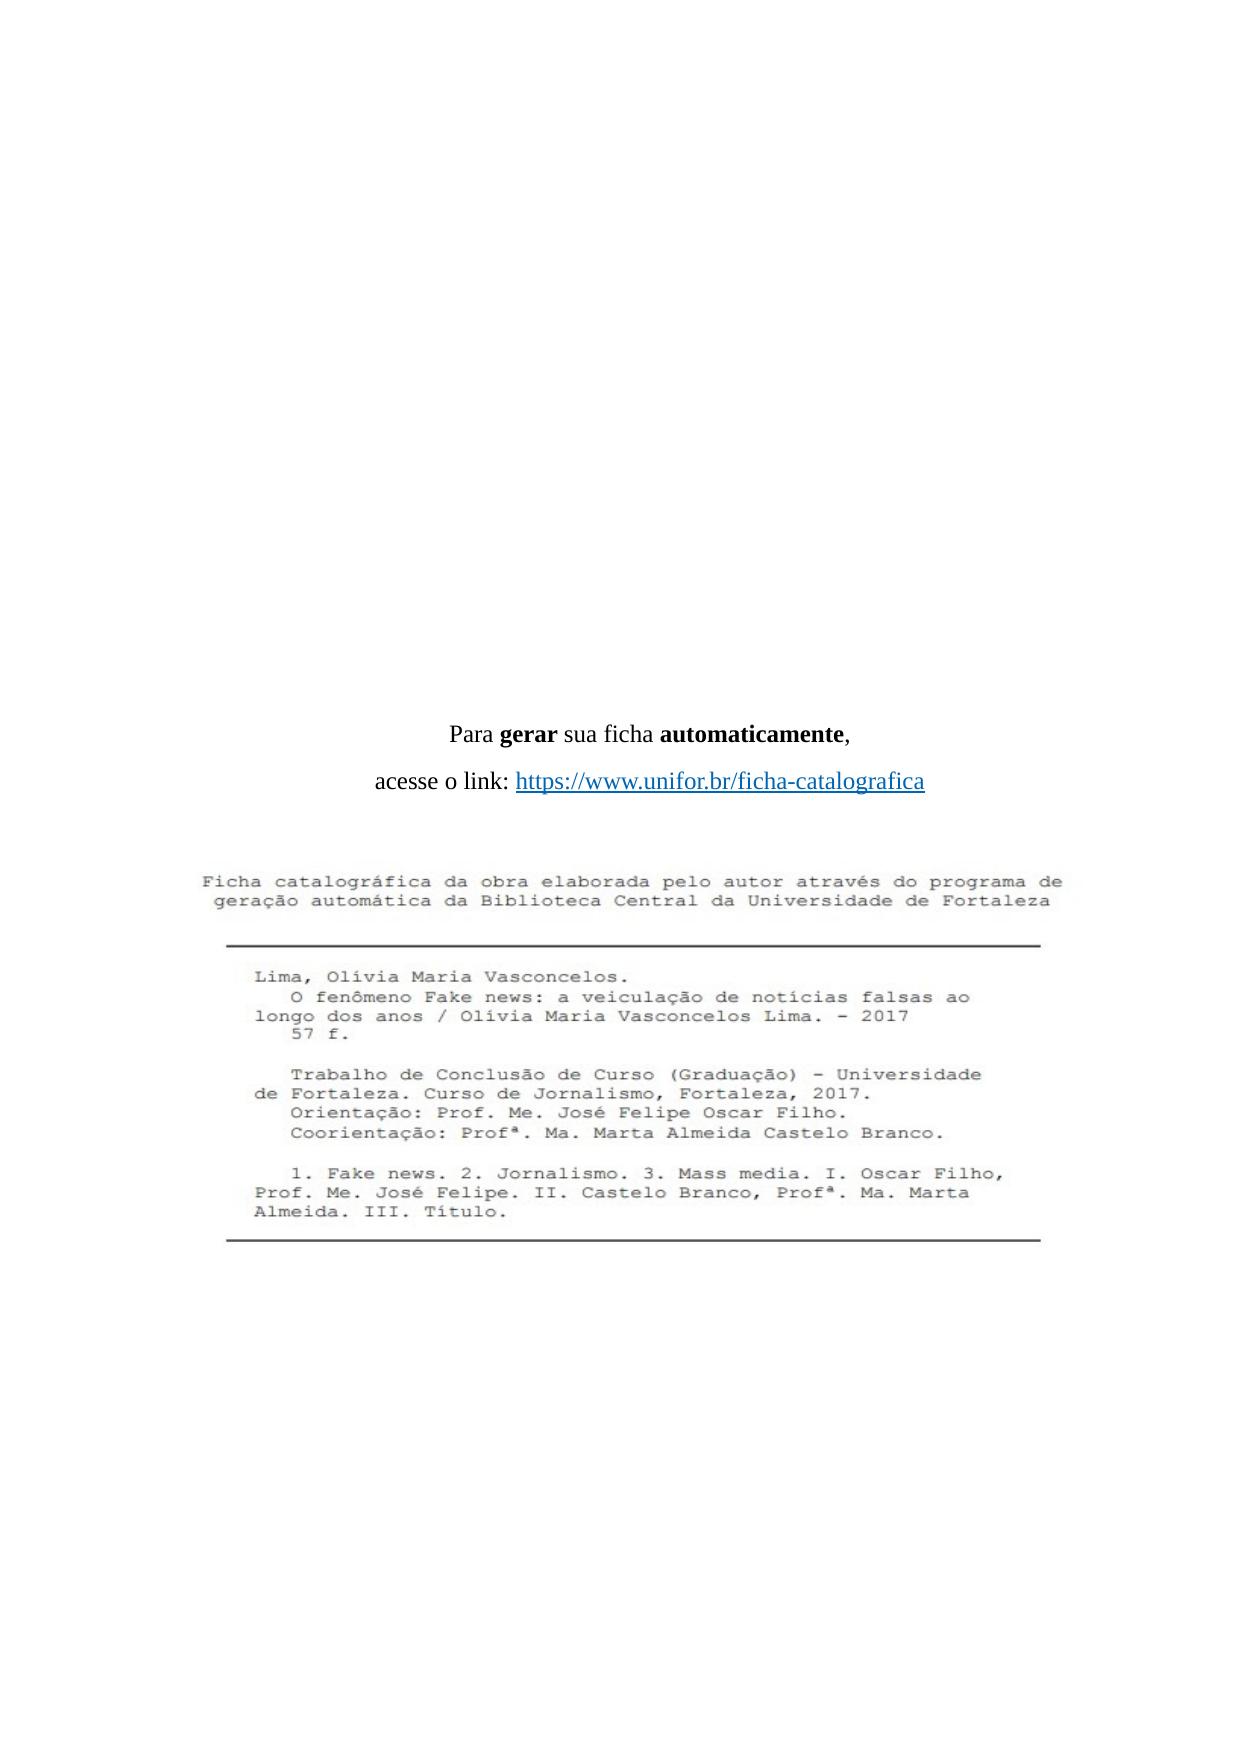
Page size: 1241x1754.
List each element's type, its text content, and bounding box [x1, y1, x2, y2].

text acesse o link: https://www.unifor.br/ficha-catalografica [177, 766, 1122, 795]
text Para gerar sua ficha automaticamente, [177, 719, 1122, 748]
picture [177, 857, 1176, 1258]
